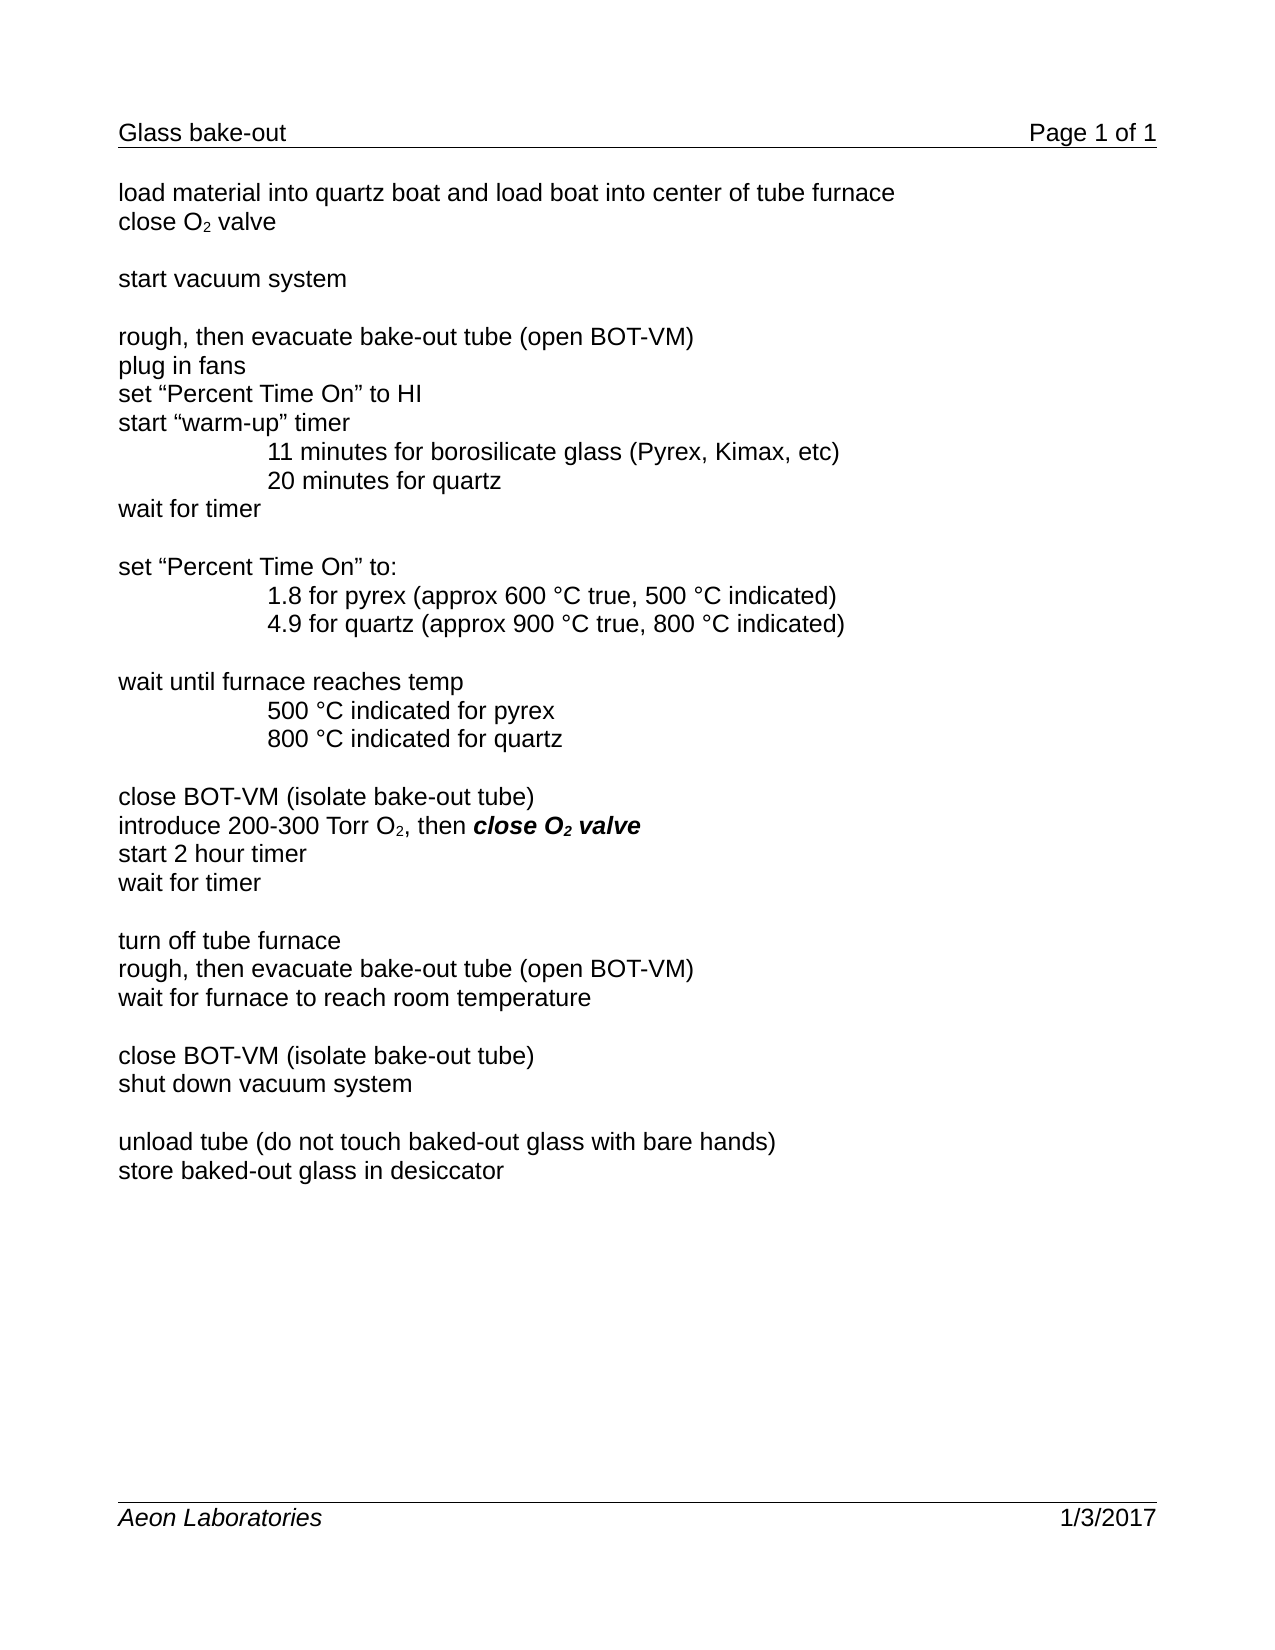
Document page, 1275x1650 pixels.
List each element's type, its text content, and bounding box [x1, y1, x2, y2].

text close BOT-VM (isolate bake-out tube) [118, 1041, 1157, 1069]
text introduce 200-300 Torr O2, then close O2 valve [118, 811, 1157, 839]
text wait for timer [118, 868, 1157, 897]
text wait until furnace reaches temp [118, 667, 1157, 696]
text rough, then evacuate bake-out tube (open BOT-VM) [118, 322, 1157, 351]
text 20 minutes for quartz [118, 466, 1157, 494]
text 4.9 for quartz (approx 900 °C true, 800 °C indicated) [118, 609, 1157, 638]
text unload tube (do not touch baked-out glass with bare hands) [118, 1127, 1157, 1156]
text 1.8 for pyrex (approx 600 °C true, 500 °C indicated) [118, 581, 1157, 609]
text start 2 hour timer [118, 839, 1157, 868]
text set “Percent Time On” to: [118, 552, 1157, 581]
text wait for timer [118, 494, 1157, 523]
text turn off tube furnace [118, 926, 1157, 954]
text set “Percent Time On” to HI [118, 379, 1157, 408]
text start “warm-up” timer [118, 408, 1157, 437]
text 800 °C indicated for quartz [118, 724, 1157, 753]
text start vacuum system [118, 264, 1157, 293]
text load material into quartz boat and load boat into center of tube furnace [118, 178, 1157, 207]
text plug in fans [118, 351, 1157, 379]
text wait for furnace to reach room temperature [118, 983, 1157, 1012]
text rough, then evacuate bake-out tube (open BOT-VM) [118, 954, 1157, 983]
text close BOT-VM (isolate bake-out tube) [118, 782, 1157, 811]
text shut down vacuum system [118, 1069, 1157, 1098]
text 500 °C indicated for pyrex [118, 696, 1157, 724]
text 11 minutes for borosilicate glass (Pyrex, Kimax, etc) [118, 437, 1157, 466]
text store baked-out glass in desiccator [118, 1156, 1157, 1184]
text close O2 valve [118, 207, 1157, 236]
